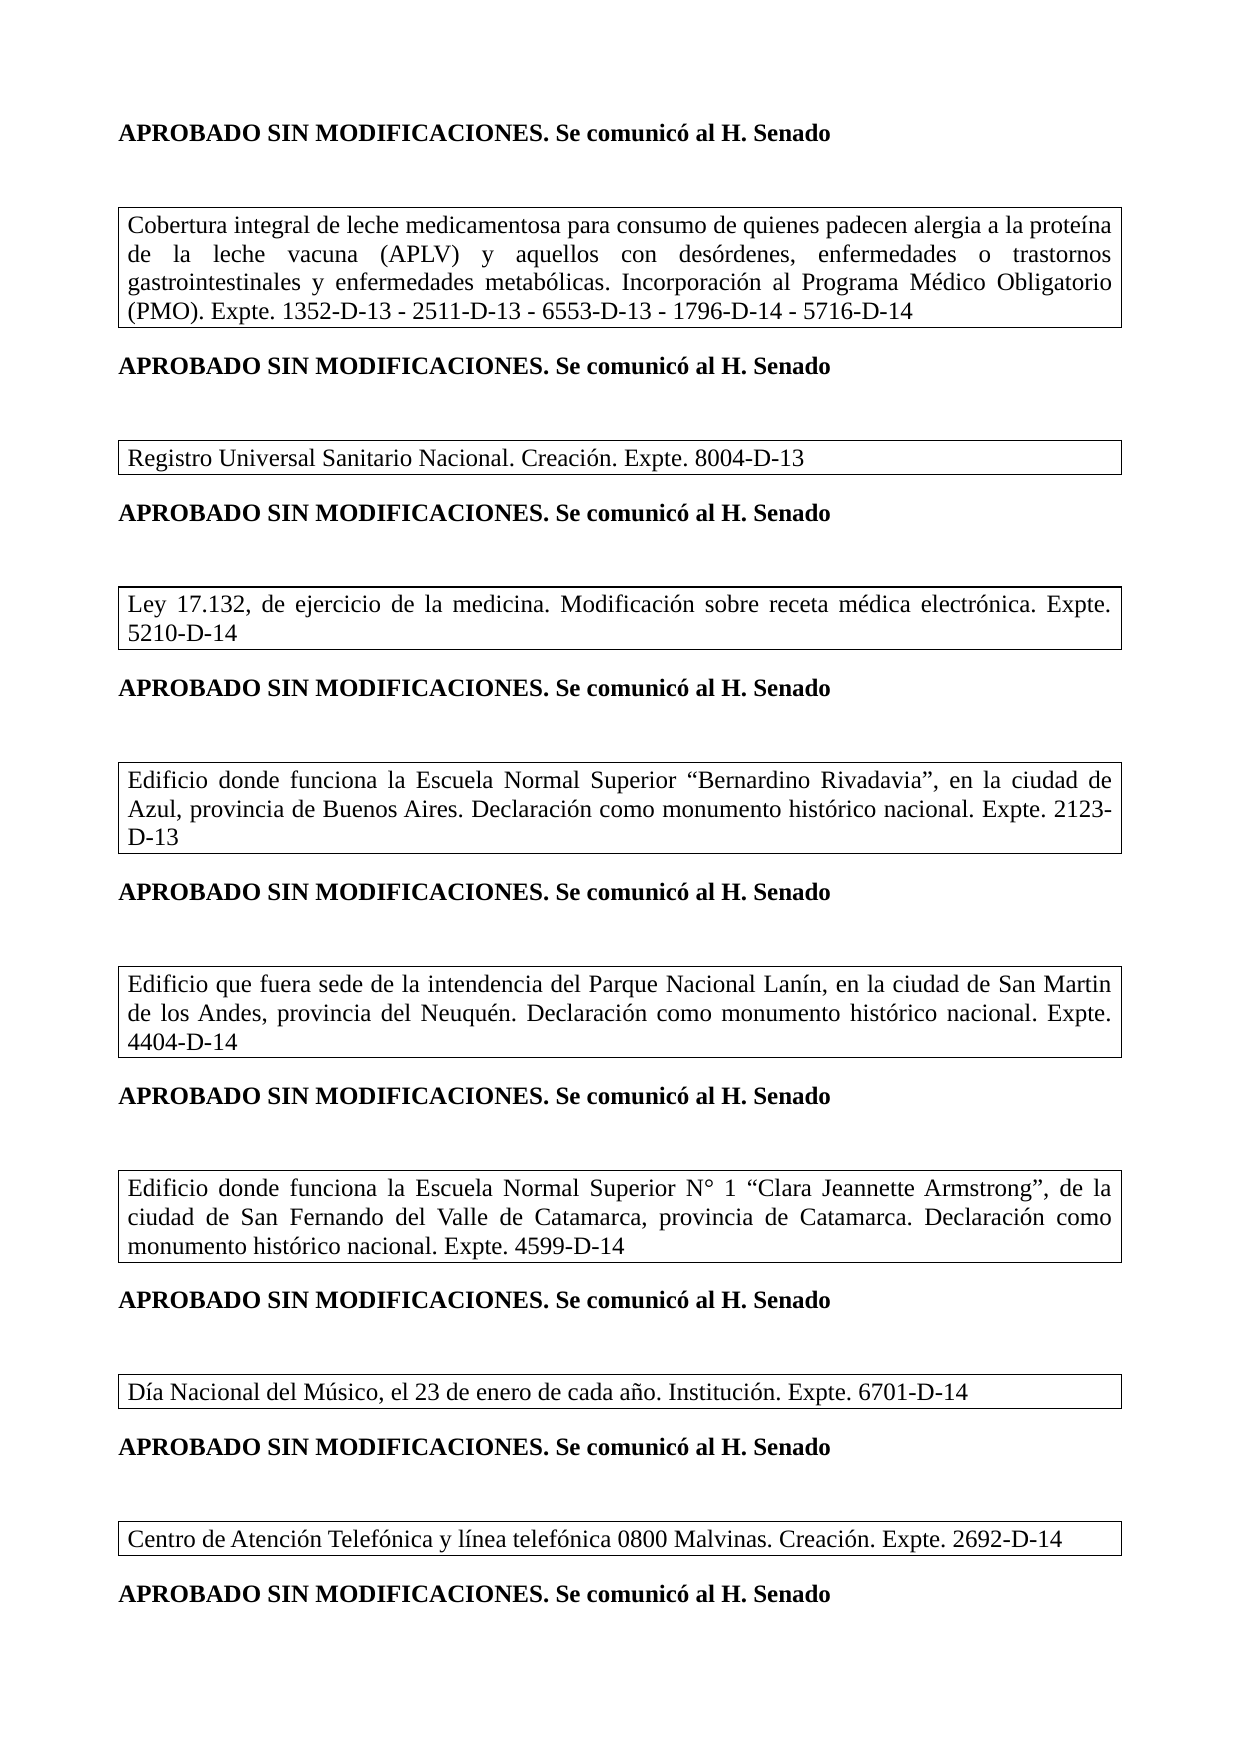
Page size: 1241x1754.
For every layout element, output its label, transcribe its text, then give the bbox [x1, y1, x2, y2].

text APROBADO SIN MODIFICACIONES. Se comunicó al H. Senado [118, 877, 1122, 906]
text APROBADO SIN MODIFICACIONES. Se comunicó al H. Senado [118, 1579, 1122, 1608]
text Centro de Atención Telefónica y línea telefónica 0800 Malvinas. Creación. Expte. 2692-D-14 [119, 1522, 1121, 1555]
text Día Nacional del Músico, el 23 de enero de cada año. Institución. Expte. 6701-D-14 [119, 1375, 1121, 1408]
text Registro Universal Sanitario Nacional. Creación. Expte. 8004-D-13 [119, 441, 1121, 474]
text APROBADO SIN MODIFICACIONES. Se comunicó al H. Senado [118, 1432, 1122, 1461]
text APROBADO SIN MODIFICACIONES. Se comunicó al H. Senado [118, 673, 1122, 702]
text Edificio donde funciona la Escuela Normal Superior N° 1 “Clara Jeannette Armstrong”, de la ciudad de San Fernando del Valle de Catamarca, provincia de Catamarca. Declaración como monumento histórico nacional. Expte. 4599-D-14 [119, 1171, 1121, 1262]
text APROBADO SIN MODIFICACIONES. Se comunicó al H. Senado [118, 1081, 1122, 1110]
text Ley 17.132, de ejercicio de la medicina. Modificación sobre receta médica electrónica. Expte. 5210-D-14 [119, 588, 1121, 649]
text Edificio donde funciona la Escuela Normal Superior “Bernardino Rivadavia”, en la ciudad de Azul, provincia de Buenos Aires. Declaración como monumento histórico nacional. Expte. 2123-D-13 [119, 763, 1121, 853]
text APROBADO SIN MODIFICACIONES. Se comunicó al H. Senado [118, 1286, 1122, 1314]
text APROBADO SIN MODIFICACIONES. Se comunicó al H. Senado [118, 118, 1122, 147]
text Edificio que fuera sede de la intendencia del Parque Nacional Lanín, en la ciudad de San Martin de los Andes, provincia del Neuquén. Declaración como monumento histórico nacional. Expte. 4404-D-14 [119, 967, 1121, 1057]
text APROBADO SIN MODIFICACIONES. Se comunicó al H. Senado [118, 351, 1122, 380]
text APROBADO SIN MODIFICACIONES. Se comunicó al H. Senado [118, 498, 1122, 526]
text Cobertura integral de leche medicamentosa para consumo de quienes padecen alergia a la proteína de la leche vacuna (APLV) y aquellos con desórdenes, enfermedades o trastornos gastrointestinales y enfermedades metabólicas. Incorporación al Programa Médico Obligatorio (PMO). Expte. 1352-D-13 - 2511-D-13 - 6553-D-13 - 1796-D-14 - 5716-D-14 [119, 208, 1121, 327]
